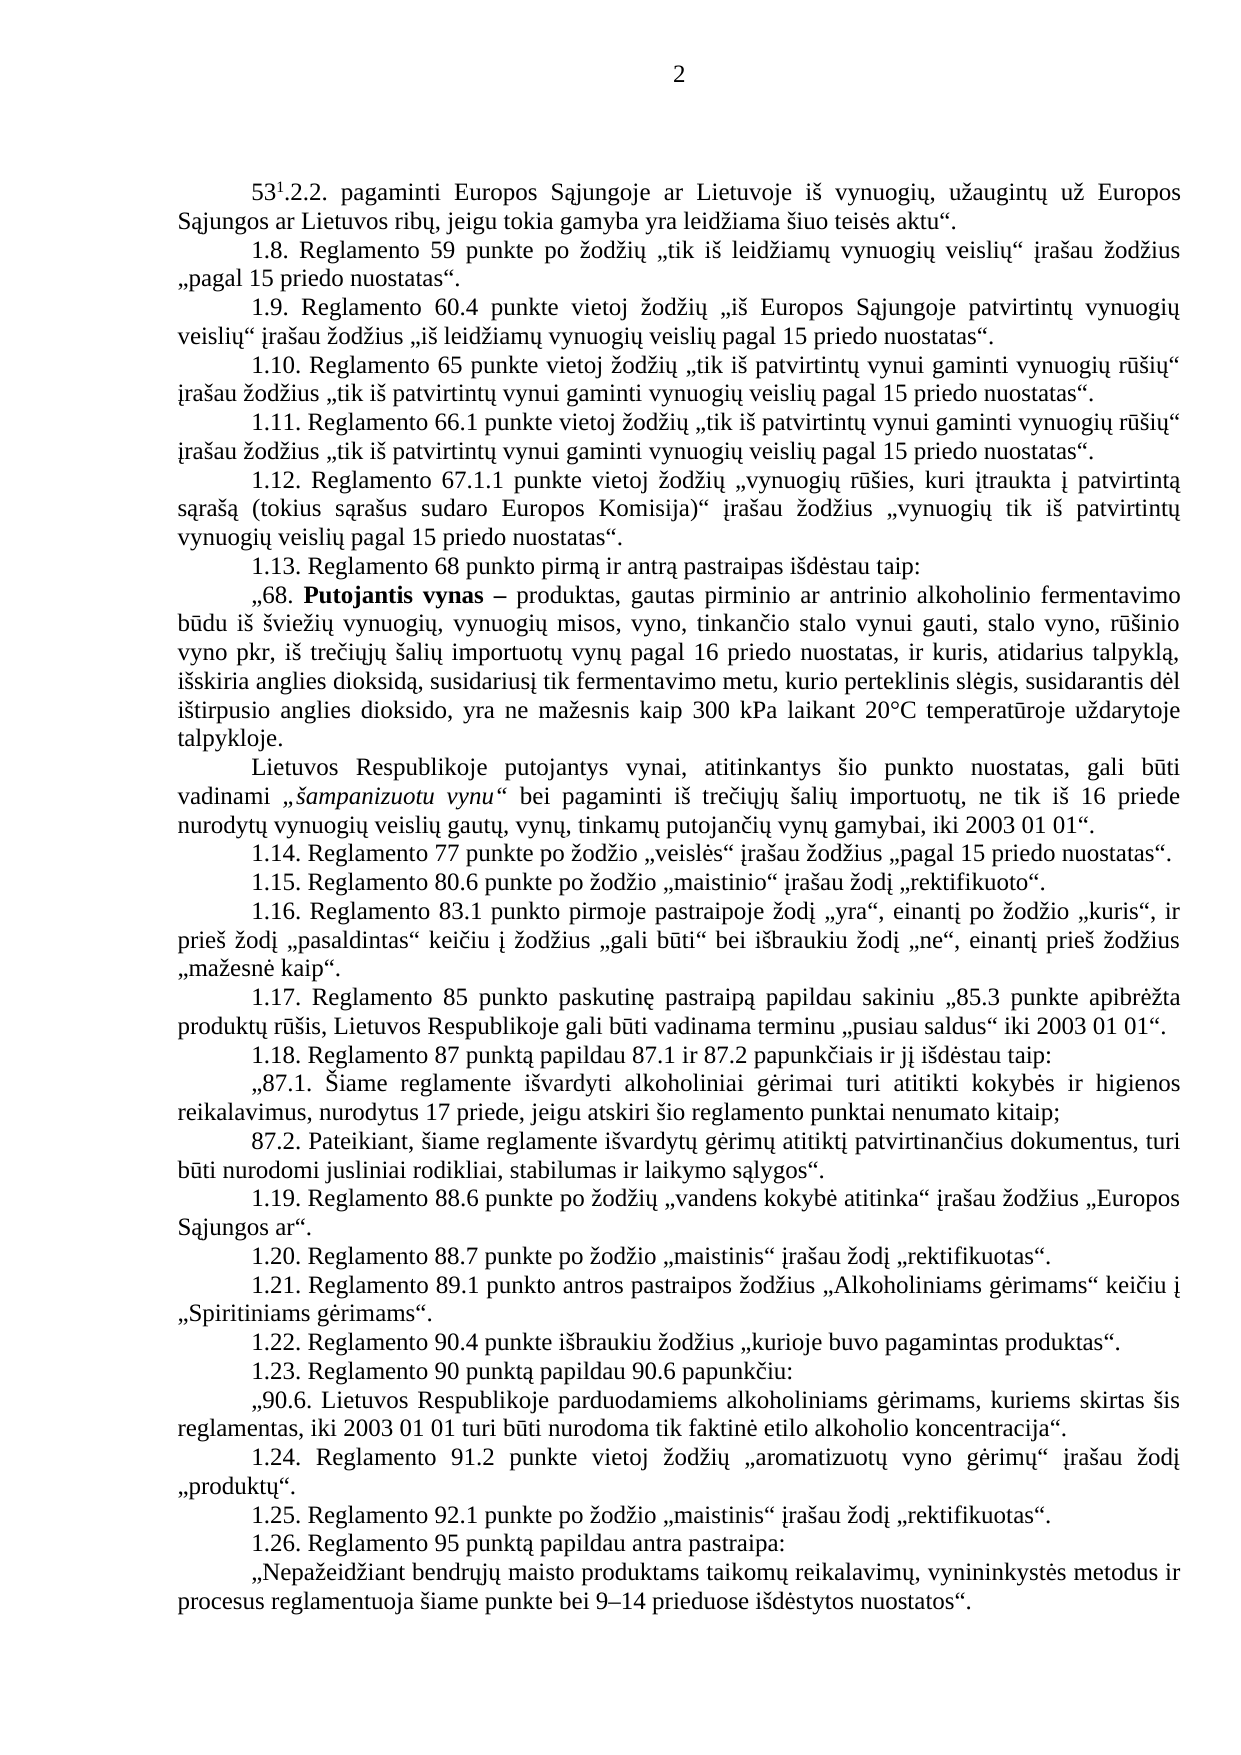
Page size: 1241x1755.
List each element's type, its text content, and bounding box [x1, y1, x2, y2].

text 1.20. Reglamento 88.7 punkte po žodžio „maistinis“ įrašau žodį „rektifikuotas“. [177, 1241, 1181, 1270]
text 1.19. Reglamento 88.6 punkte po žodžių „vandens kokybė atitinka“ įrašau žodžius „Europos Sąjungos ar“. [177, 1183, 1181, 1241]
text 1.24. Reglamento 91.2 punkte vietoj žodžių „aromatizuotų vyno gėrimų“ įrašau žodį „produktų“. [177, 1442, 1181, 1500]
text Lietuvos Respublikoje putojantys vynai, atitinkantys šio punkto nuostatas, gali būti vadinami „šampanizuotu vynu“ bei pagaminti iš trečiųjų šalių importuotų, ne tik iš 16 priede nurodytų vynuogių veislių gautų, vynų, tinkamų putojančių vynų gamybai, iki 2003 01 01“. [177, 752, 1181, 838]
text 1.10. Reglamento 65 punkte vietoj žodžių „tik iš patvirtintų vynui gaminti vynuogių rūšių“ įrašau žodžius „tik iš patvirtintų vynui gaminti vynuogių veislių pagal 15 priedo nuostatas“. [177, 350, 1181, 407]
text 531.2.2. pagaminti Europos Sąjungoje ar Lietuvoje iš vynuogių, užaugintų už Europos Sąjungos ar Lietuvos ribų, jeigu tokia gamyba yra leidžiama šiuo teisės aktu“. [177, 177, 1181, 235]
text 1.26. Reglamento 95 punktą papildau antra pastraipa: [177, 1528, 1181, 1557]
text „90.6. Lietuvos Respublikoje parduodamiems alkoholiniams gėrimams, kuriems skirtas šis reglamentas, iki 2003 01 01 turi būti nurodoma tik faktinė etilo alkoholio koncentracija“. [177, 1385, 1181, 1442]
text 1.9. Reglamento 60.4 punkte vietoj žodžių „iš Europos Sąjungoje patvirtintų vynuogių veislių“ įrašau žodžius „iš leidžiamų vynuogių veislių pagal 15 priedo nuostatas“. [177, 292, 1181, 350]
text 1.11. Reglamento 66.1 punkte vietoj žodžių „tik iš patvirtintų vynui gaminti vynuogių rūšių“ įrašau žodžius „tik iš patvirtintų vynui gaminti vynuogių veislių pagal 15 priedo nuostatas“. [177, 407, 1181, 465]
text 1.14. Reglamento 77 punkte po žodžio „veislės“ įrašau žodžius „pagal 15 priedo nuostatas“. [177, 838, 1181, 867]
text 87.2. Pateikiant, šiame reglamente išvardytų gėrimų atitiktį patvirtinančius dokumentus, turi būti nurodomi jusliniai rodikliai, stabilumas ir laikymo sąlygos“. [177, 1126, 1181, 1183]
text 1.8. Reglamento 59 punkte po žodžių „tik iš leidžiamų vynuogių veislių“ įrašau žodžius „pagal 15 priedo nuostatas“. [177, 235, 1181, 292]
text 1.12. Reglamento 67.1.1 punkte vietoj žodžių „vynuogių rūšies, kuri įtraukta į patvirtintą sąrašą (tokius sąrašus sudaro Europos Komisija)“ įrašau žodžius „vynuogių tik iš patvirtintų vynuogių veislių pagal 15 priedo nuostatas“. [177, 465, 1181, 551]
text „68. Putojantis vynas – produktas, gautas pirminio ar antrinio alkoholinio fermentavimo būdu iš šviežių vynuogių, vynuogių misos, vyno, tinkančio stalo vynui gauti, stalo vyno, rūšinio vyno pkr, iš trečiųjų šalių importuotų vynų pagal 16 priedo nuostatas, ir kuris, atidarius talpyklą, išskiria anglies dioksidą, susidariusį tik fermentavimo metu, kurio perteklinis slėgis, susidarantis dėl ištirpusio anglies dioksido, yra ne mažesnis kaip 300 kPa laikant 20°C temperatūroje uždarytoje talpykloje. [177, 580, 1181, 752]
text „Nepažeidžiant bendrųjų maisto produktams taikomų reikalavimų, vynininkystės metodus ir procesus reglamentuoja šiame punkte bei 9–14 prieduose išdėstytos nuostatos“. [177, 1557, 1181, 1615]
text 1.18. Reglamento 87 punktą papildau 87.1 ir 87.2 papunkčiais ir jį išdėstau taip: [177, 1040, 1181, 1068]
text 1.22. Reglamento 90.4 punkte išbraukiu žodžius „kurioje buvo pagamintas produktas“. [177, 1327, 1181, 1356]
text 1.23. Reglamento 90 punktą papildau 90.6 papunkčiu: [177, 1356, 1181, 1385]
text „87.1. Šiame reglamente išvardyti alkoholiniai gėrimai turi atitikti kokybės ir higienos reikalavimus, nurodytus 17 priede, jeigu atskiri šio reglamento punktai nenumato kitaip; [177, 1068, 1181, 1126]
text 1.16. Reglamento 83.1 punkto pirmoje pastraipoje žodį „yra“, einantį po žodžio „kuris“, ir prieš žodį „pasaldintas“ keičiu į žodžius „gali būti“ bei išbraukiu žodį „ne“, einantį prieš žodžius „mažesnė kaip“. [177, 896, 1181, 982]
text 1.15. Reglamento 80.6 punkte po žodžio „maistinio“ įrašau žodį „rektifikuoto“. [177, 867, 1181, 896]
text 1.13. Reglamento 68 punkto pirmą ir antrą pastraipas išdėstau taip: [177, 551, 1181, 580]
text 1.17. Reglamento 85 punkto paskutinę pastraipą papildau sakiniu „85.3 punkte apibrėžta produktų rūšis, Lietuvos Respublikoje gali būti vadinama terminu „pusiau saldus“ iki 2003 01 01“. [177, 982, 1181, 1040]
text 1.21. Reglamento 89.1 punkto antros pastraipos žodžius „Alkoholiniams gėrimams“ keičiu į „Spiritiniams gėrimams“. [177, 1270, 1181, 1327]
text 1.25. Reglamento 92.1 punkte po žodžio „maistinis“ įrašau žodį „rektifikuotas“. [177, 1500, 1181, 1528]
